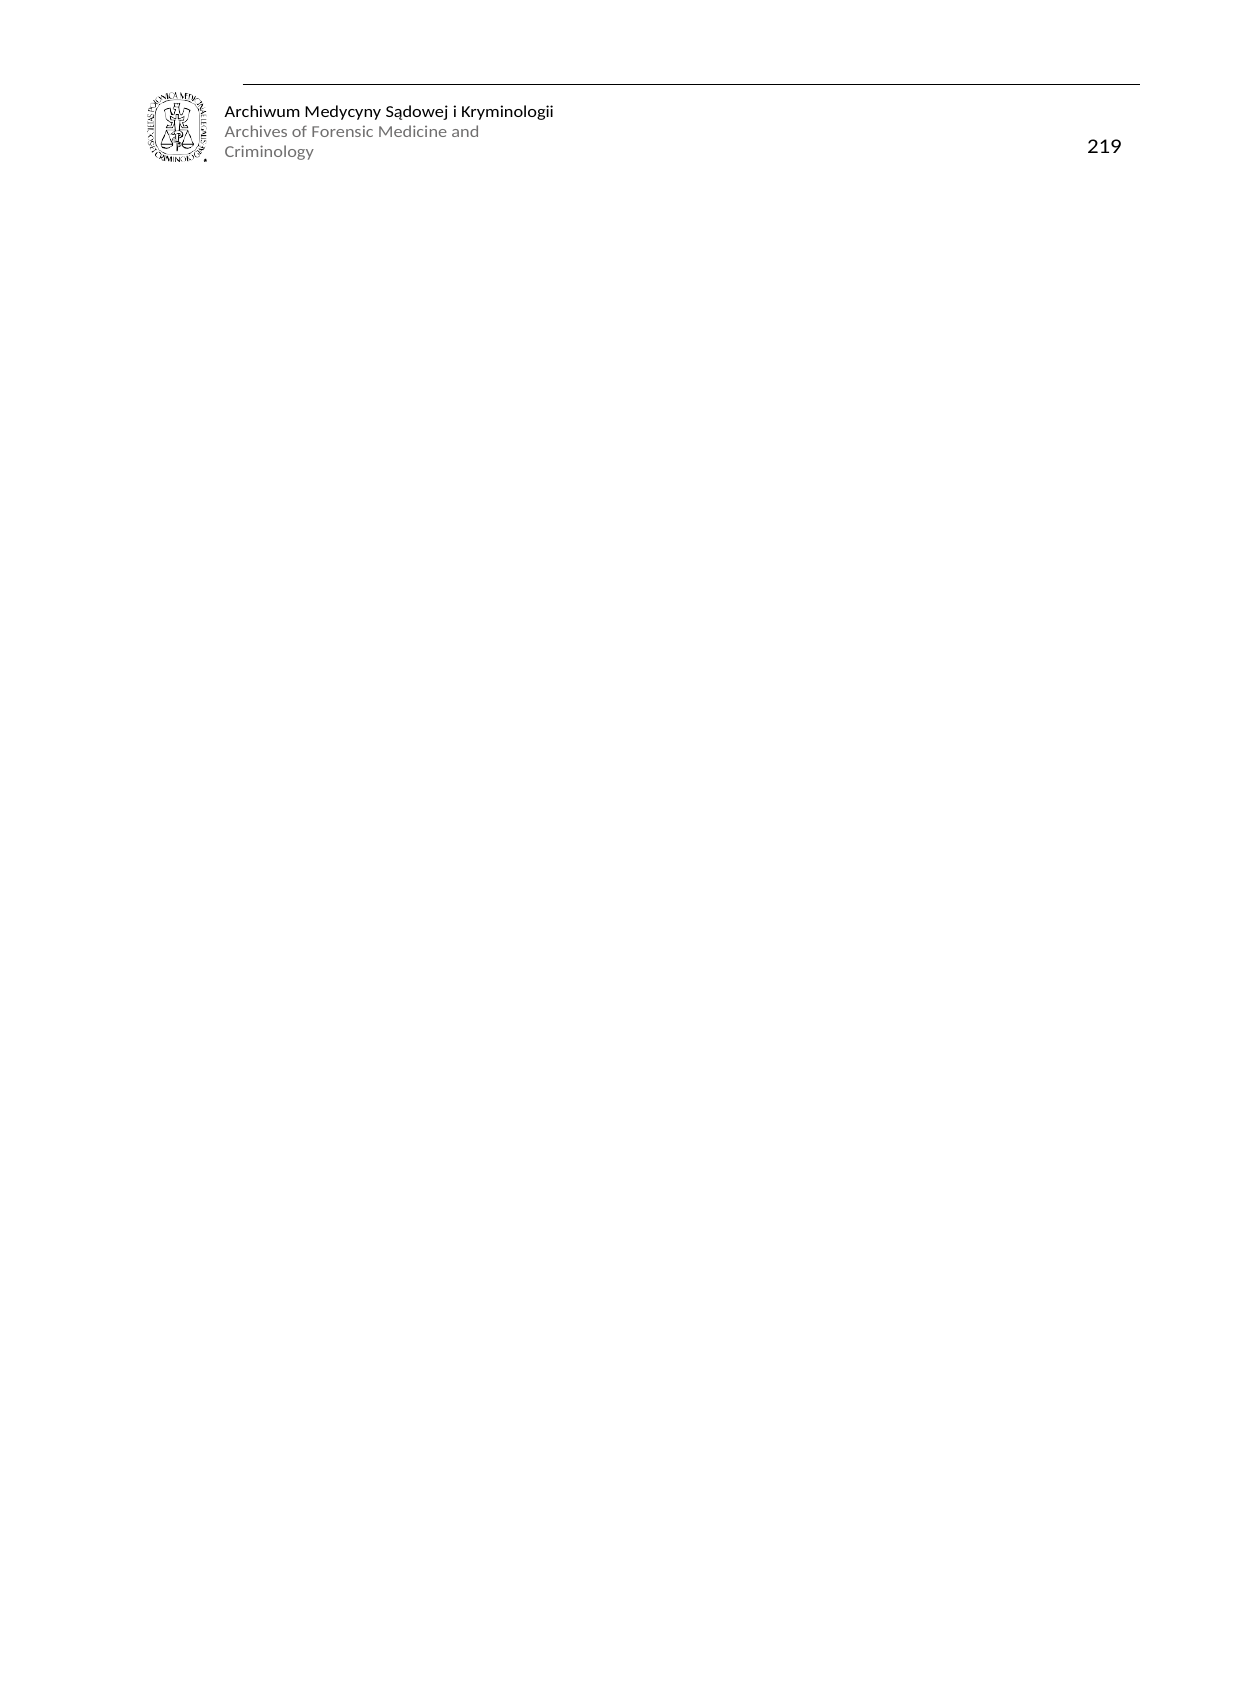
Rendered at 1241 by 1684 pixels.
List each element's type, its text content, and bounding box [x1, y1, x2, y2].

picture [147, 92, 207, 162]
text 219 [1087, 133, 1134, 159]
text Archiwum Medycyny Sądowej i Kryminologii Archives of Forensic Medicine and Criminology [224, 101, 569, 161]
